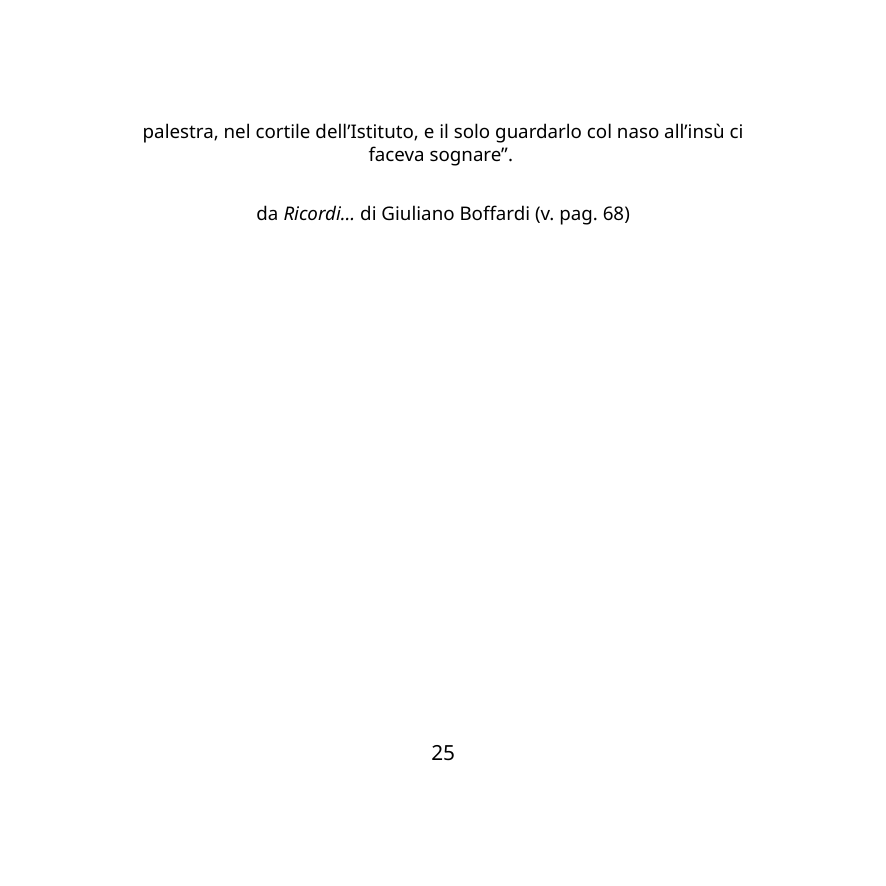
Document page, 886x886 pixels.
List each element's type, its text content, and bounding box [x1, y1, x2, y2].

text da Ricordi… di Giuliano Boffardi (v. pag. 68) [118, 201, 768, 226]
text palestra, nel cortile dell’Istituto, e il solo guardarlo col naso all’insù ci faceva sognare”. [118, 118, 768, 167]
